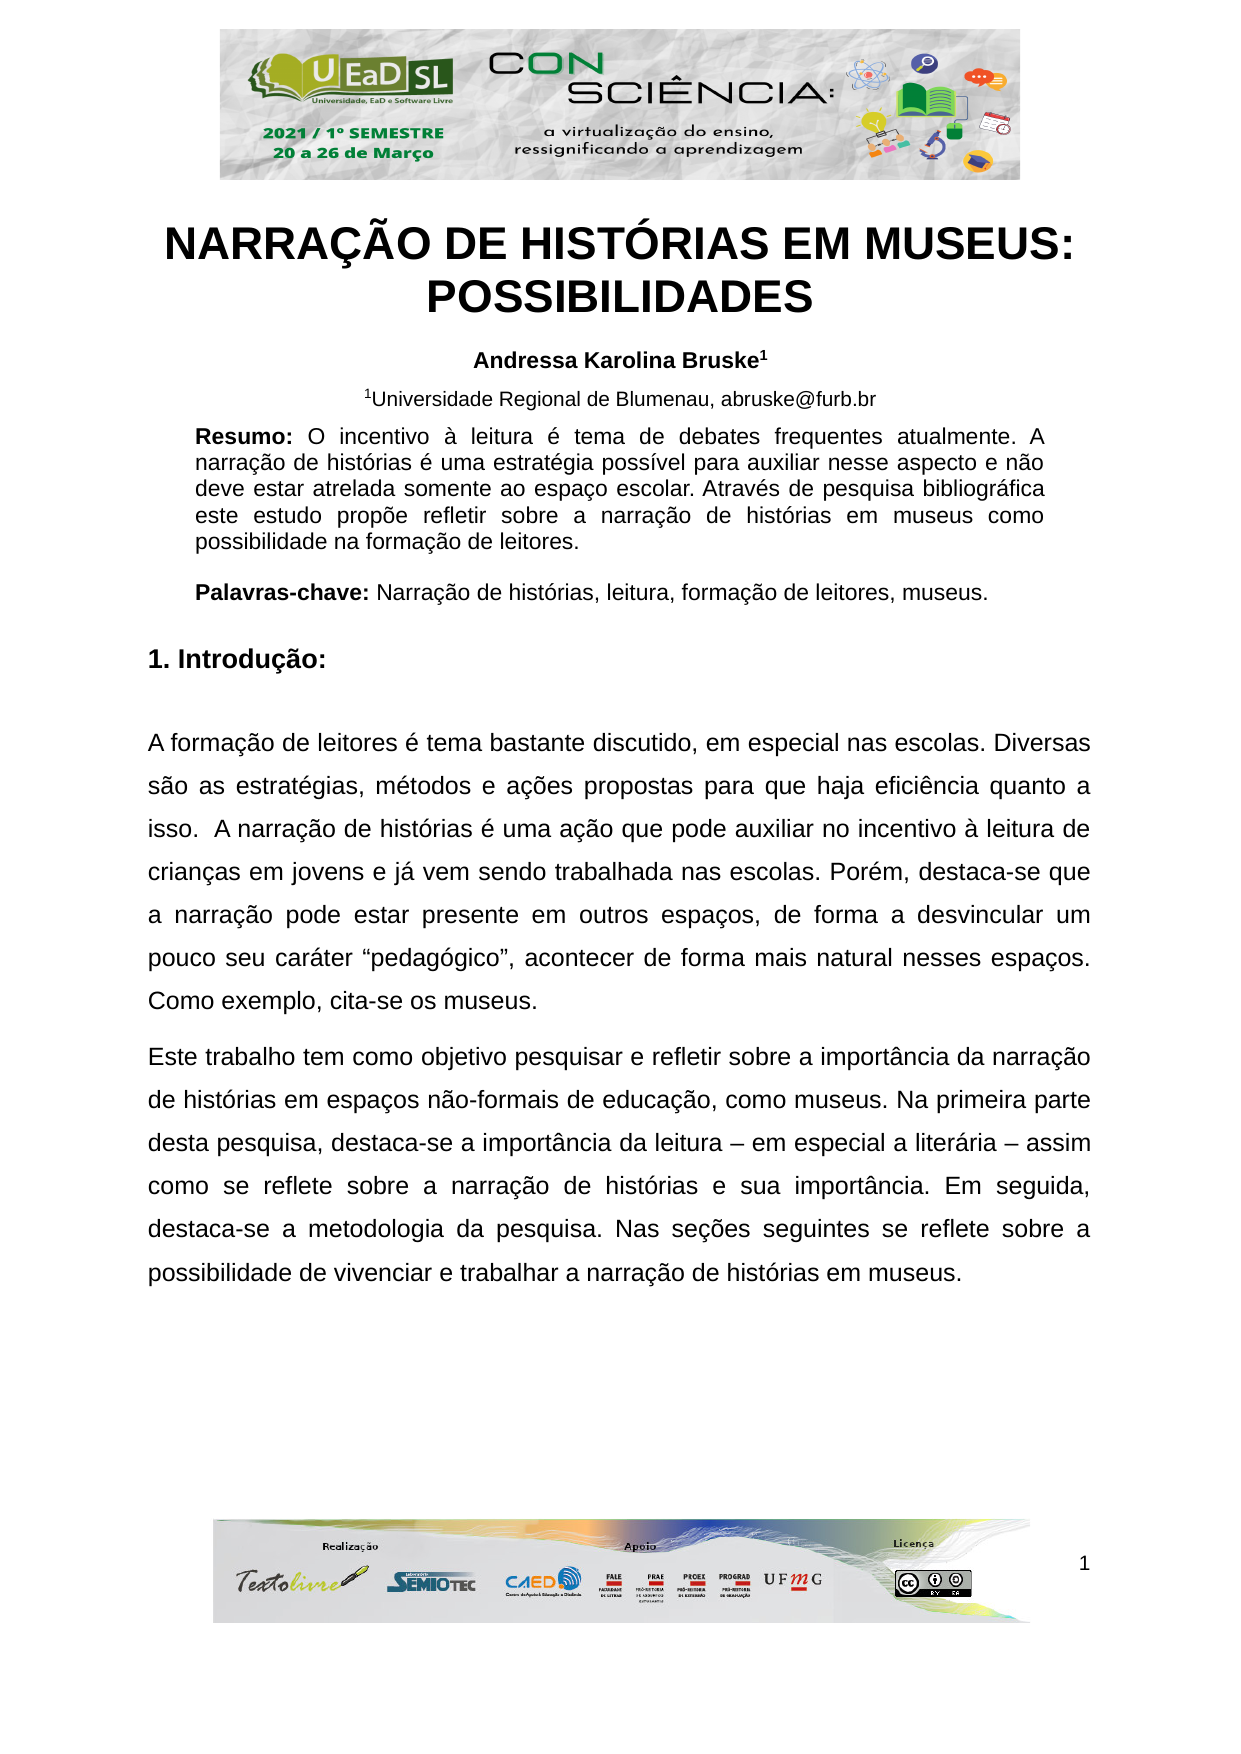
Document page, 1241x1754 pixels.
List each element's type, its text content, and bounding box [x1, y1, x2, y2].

text A formação de leitores é tema bastante discutido, em especial nas escolas. Diversas são as estratégias, métodos e ações propostas para que haja eficiência quanto a isso. A narração de histórias é uma ação que pode auxiliar no incentivo à leitura de crianças em jovens e já vem sendo trabalhada nas escolas. Porém, destaca-se que a narração pode estar presente em outros espaços, de forma a desvincular um pouco seu caráter “pedagógico”, acontecer de forma mais natural nesses espaços. Como exemplo, cita-se os museus. [148, 728, 1092, 1015]
text Palavras-chave: Narração de histórias, leitura, formação de leitores, museus. [195, 579, 1045, 606]
text Resumo: O incentivo à leitura é tema de debates frequentes atualmente. A narração de histórias é uma estratégia possível para auxiliar nesse aspecto e não deve estar atrelada somente ao espaço escolar. Através de pesquisa bibliográfica este estudo propõe refletir sobre a narração de histórias em museus como possibilidade na formação de leitores. [195, 423, 1045, 554]
text Andressa Karolina Bruske1 [148, 347, 1092, 373]
text NARRAÇÃO DE HISTÓRIAS EM MUSEUS: POSSIBILIDADES [148, 217, 1092, 322]
text 1. Introdução: [148, 643, 1092, 674]
text Este trabalho tem como objetivo pesquisar e refletir sobre a importância da narração de histórias em espaços não-formais de educação, como museus. Na primeira parte desta pesquisa, destaca-se a importância da leitura – em especial a literária – assim como se reflete sobre a narração de histórias e sua importância. Em seguida, destaca-se a metodologia da pesquisa. Nas seções seguintes se reflete sobre a possibilidade de vivenciar e trabalhar a narração de histórias em museus. [148, 1042, 1092, 1286]
text 1Universidade Regional de Blumenau, abruske@furb.br [148, 386, 1092, 410]
